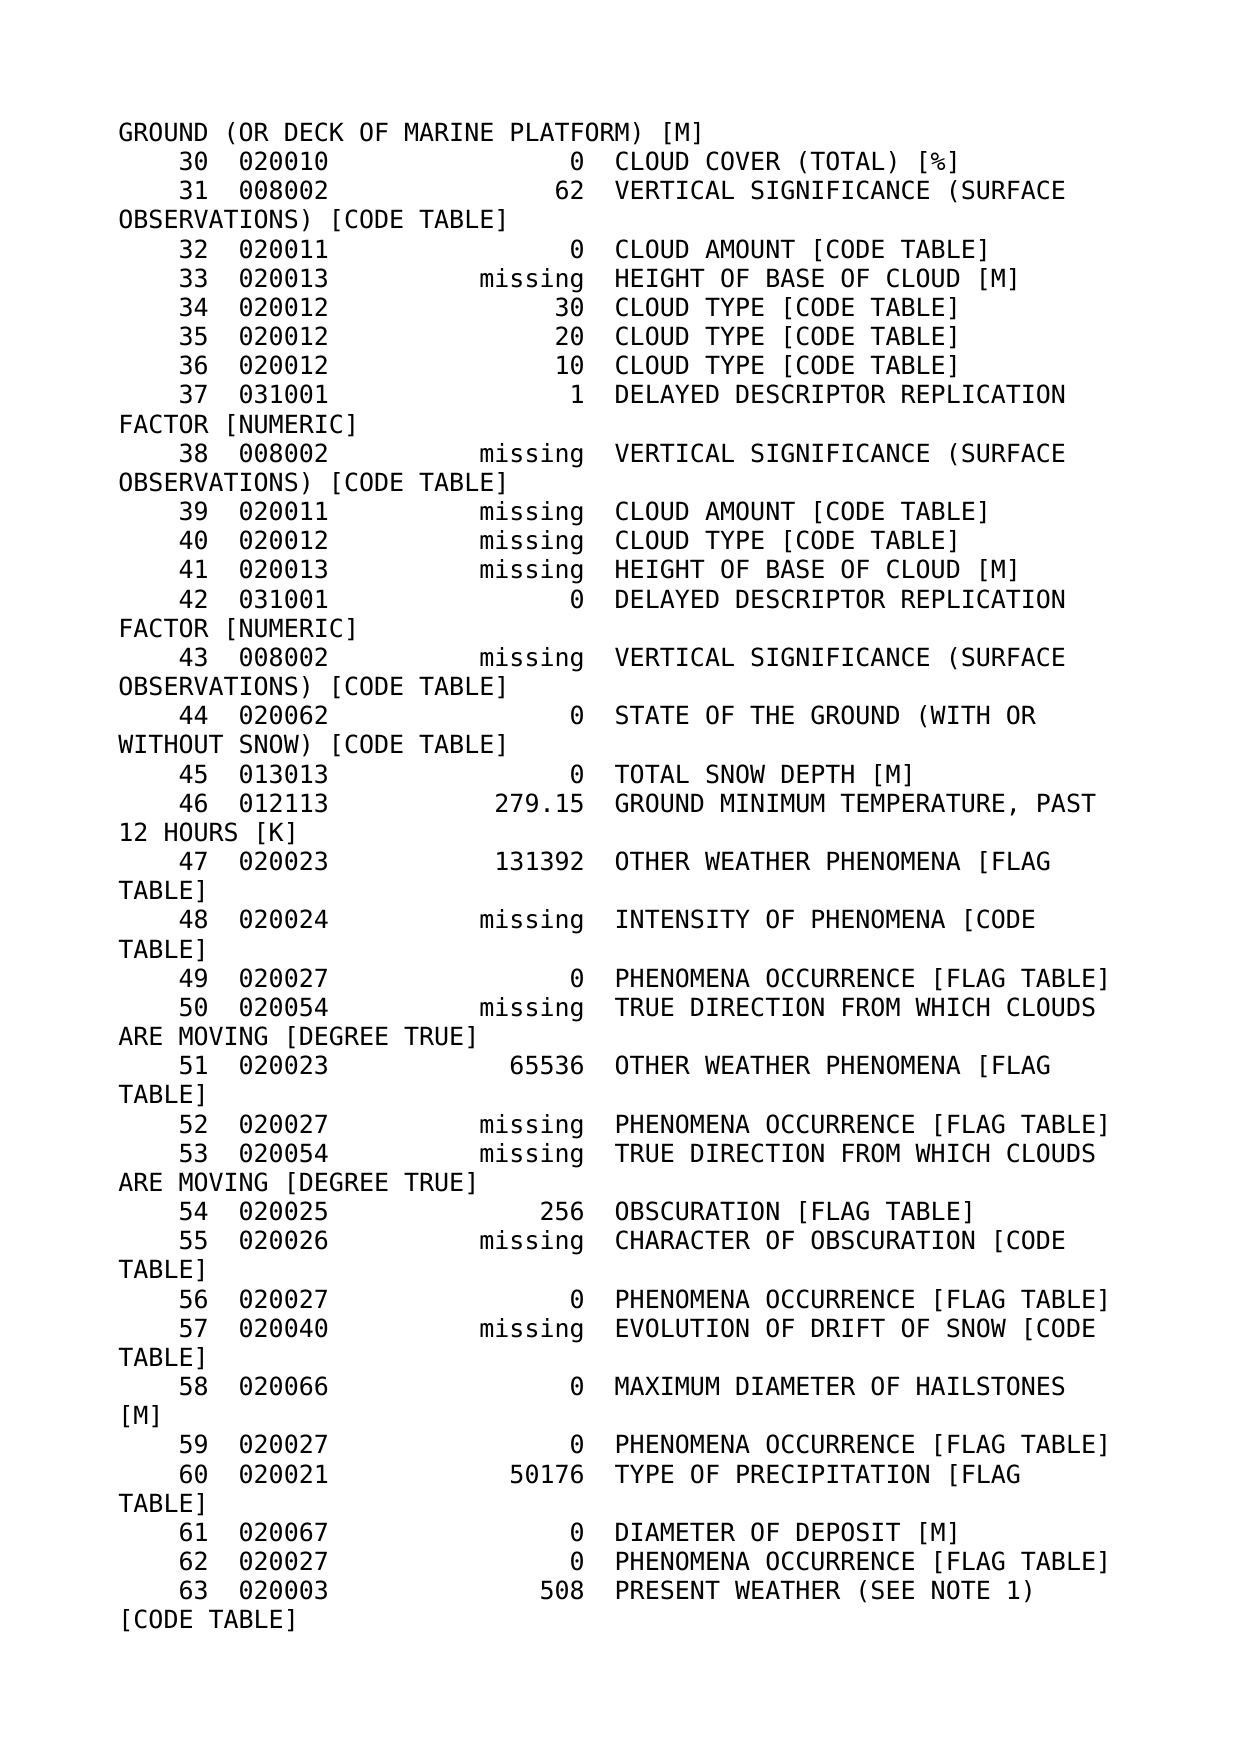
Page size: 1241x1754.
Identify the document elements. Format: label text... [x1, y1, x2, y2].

text GROUND (OR DECK OF MARINE PLATFORM) [M] 30 020010 0 CLOUD COVER (TOTAL) [%] 31 008002 62 VERTICAL SIGNIFICANCE (SURFACE OBSERVATIONS) [CODE TABLE] 32 020011 0 CLOUD AMOUNT [CODE TABLE] 33 020013 missing HEIGHT OF BASE OF CLOUD [M] 34 020012 30 CLOUD TYPE [CODE TABLE] 35 020012 20 CLOUD TYPE [CODE TABLE] 36 020012 10 CLOUD TYPE [CODE TABLE] 37 031001 1 DELAYED DESCRIPTOR REPLICATION FACTOR [NUMERIC] 38 008002 missing VERTICAL SIGNIFICANCE (SURFACE OBSERVATIONS) [CODE TABLE] 39 020011 missing CLOUD AMOUNT [CODE TABLE] 40 020012 missing CLOUD TYPE [CODE TABLE] 41 020013 missing HEIGHT OF BASE OF CLOUD [M] 42 031001 0 DELAYED DESCRIPTOR REPLICATION FACTOR [NUMERIC] 43 008002 missing VERTICAL SIGNIFICANCE (SURFACE OBSERVATIONS) [CODE TABLE] 44 020062 0 STATE OF THE GROUND (WITH OR WITHOUT SNOW) [CODE TABLE] 45 013013 0 TOTAL SNOW DEPTH [M] 46 012113 279.15 GROUND MINIMUM TEMPERATURE, PAST 12 HOURS [K] 47 020023 131392 OTHER WEATHER PHENOMENA [FLAG TABLE] 48 020024 missing INTENSITY OF PHENOMENA [CODE TABLE] 49 020027 0 PHENOMENA OCCURRENCE [FLAG TABLE] 50 020054 missing TRUE DIRECTION FROM WHICH CLOUDS ARE MOVING [DEGREE TRUE] 51 020023 65536 OTHER WEATHER PHENOMENA [FLAG TABLE] 52 020027 missing PHENOMENA OCCURRENCE [FLAG TABLE] 53 020054 missing TRUE DIRECTION FROM WHICH CLOUDS ARE MOVING [DEGREE TRUE] 54 020025 256 OBSCURATION [FLAG TABLE] 55 020026 missing CHARACTER OF OBSCURATION [CODE TABLE] 56 020027 0 PHENOMENA OCCURRENCE [FLAG TABLE] 57 020040 missing EVOLUTION OF DRIFT OF SNOW [CODE TABLE] 58 020066 0 MAXIMUM DIAMETER OF HAILSTONES [M] 59 020027 0 PHENOMENA OCCURRENCE [FLAG TABLE] 60 020021 50176 TYPE OF PRECIPITATION [FLAG TABLE] 61 020067 0 DIAMETER OF DEPOSIT [M] 62 020027 0 PHENOMENA OCCURRENCE [FLAG TABLE] 63 020003 508 PRESENT WEATHER (SEE NOTE 1) [CODE TABLE] [118, 118, 1122, 1635]
